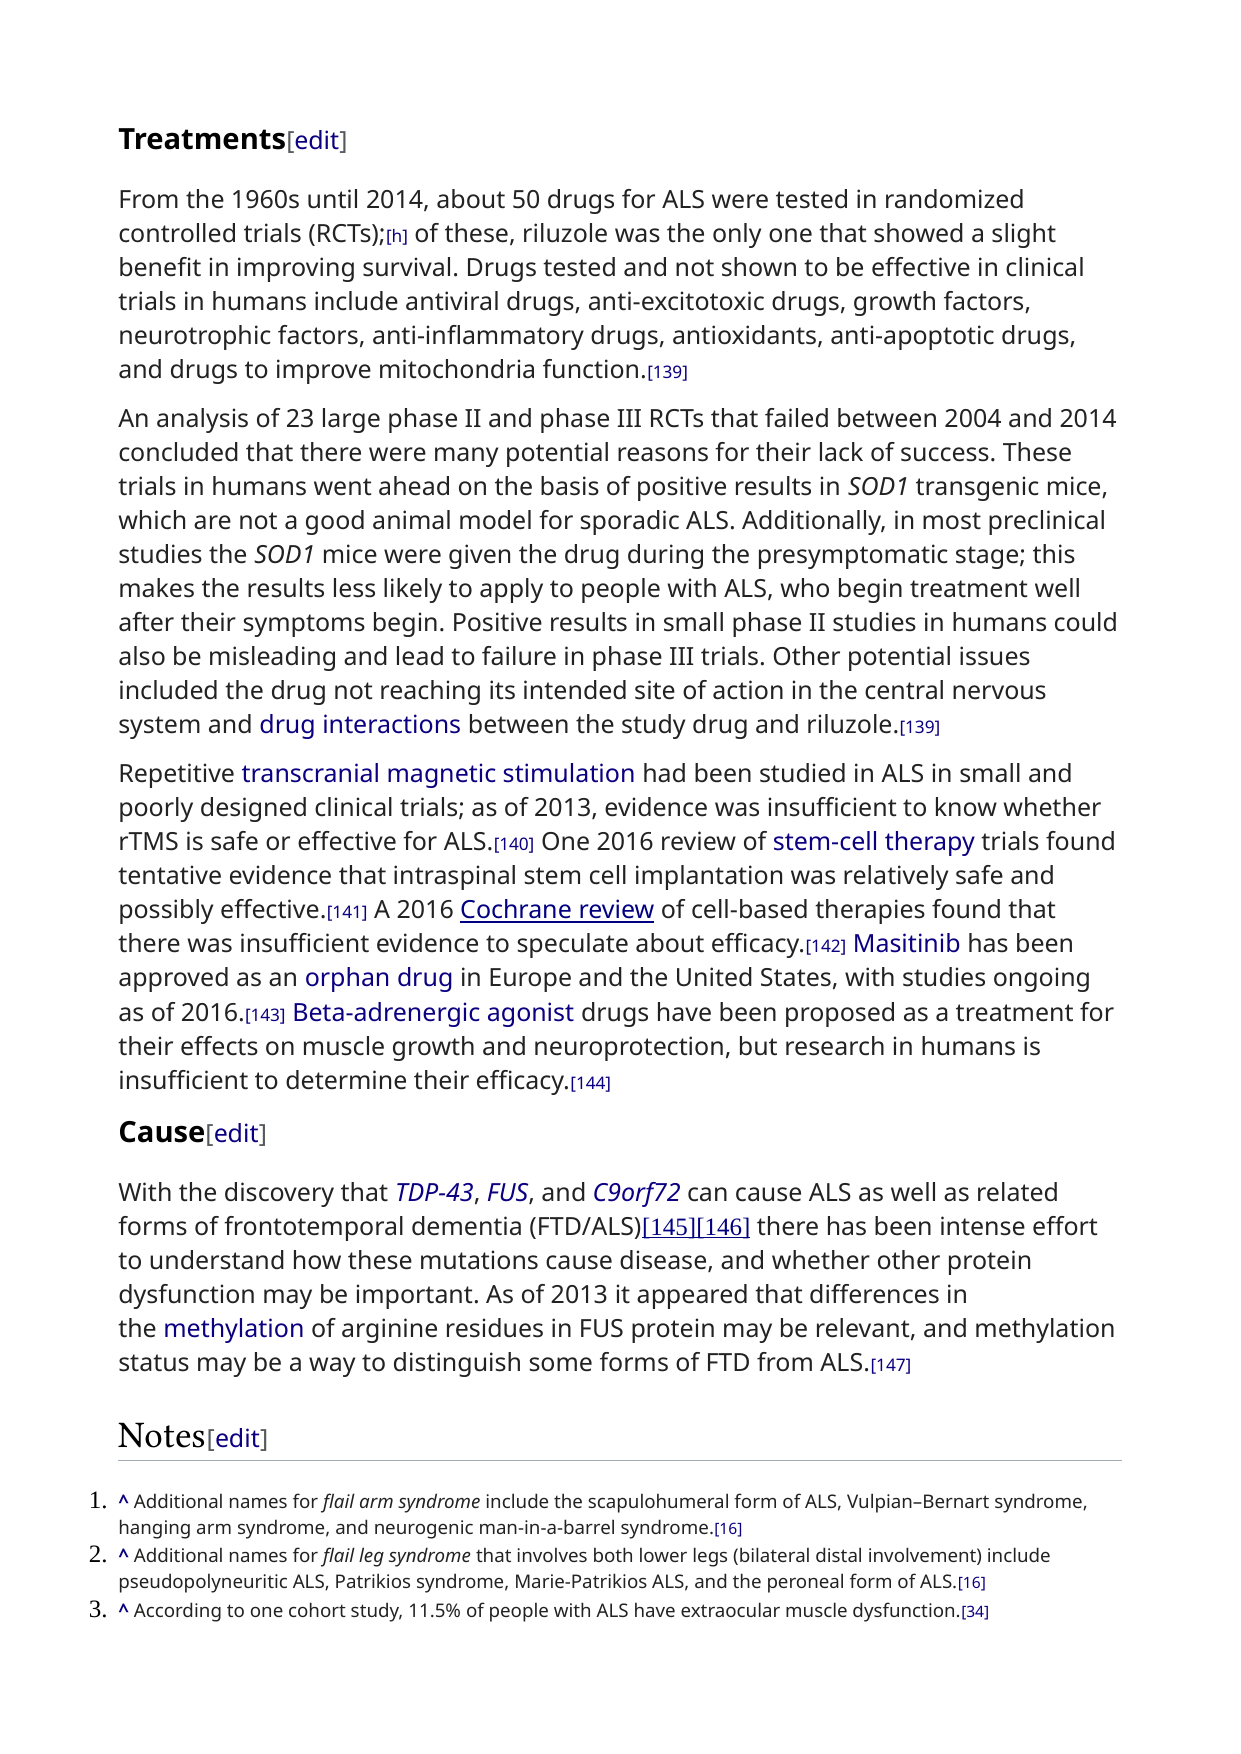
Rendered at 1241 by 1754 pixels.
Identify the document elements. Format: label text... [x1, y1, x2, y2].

text Repetitive transcranial magnetic stimulation had been studied in ALS in small and poorly designed clinical trials; as of 2013, evidence was insufficient to know whether rTMS is safe or effective for ALS.[140] One 2016 review of stem-cell therapy trials found tentative evidence that intraspinal stem cell implantation was relatively safe and possibly effective.[141] A 2016 Cochrane review of cell-based therapies found that there was insufficient evidence to speculate about efficacy.[142] Masitinib has been approved as an orphan drug in Europe and the United States, with studies ongoing as of 2016.[143] Beta-adrenergic agonist drugs have been proposed as a treatment for their effects on muscle growth and neuroprotection, but research in humans is insufficient to determine their efficacy.[144] [118, 756, 1122, 1096]
list ^ Additional names for flail leg syndrome that involves both lower legs (bilateral distal involvement) include pseudopolyneuritic ALS, Patrikios syndrome, Marie-Patrikios ALS, and the peroneal form of ALS.[16] [118, 1539, 1122, 1594]
subtitle Treatments[edit] [118, 118, 1122, 158]
list ^ Additional names for flail arm syndrome include the scapulohumeral form of ALS, Vulpian–Bernart syndrome, hanging arm syndrome, and neurogenic man-in-a-barrel syndrome.[16] [118, 1485, 1122, 1539]
list ^ According to one cohort study, 11.5% of people with ALS have extraocular muscle dysfunction.[34] [118, 1594, 1122, 1622]
subtitle Cause[edit] [118, 1111, 1122, 1151]
text From the 1960s until 2014, about 50 drugs for ALS were tested in randomized controlled trials (RCTs);[h] of these, riluzole was the only one that showed a slight benefit in improving survival. Drugs tested and not shown to be effective in clinical trials in humans include antiviral drugs, anti-excitotoxic drugs, growth factors, neurotrophic factors, anti-inflammatory drugs, antioxidants, anti-apoptotic drugs, and drugs to improve mitochondria function.[139] [118, 182, 1122, 386]
text An analysis of 23 large phase II and phase III RCTs that failed between 2004 and 2014 concluded that there were many potential reasons for their lack of success. These trials in humans went ahead on the basis of positive results in SOD1 transgenic mice, which are not a good animal model for sporadic ALS. Additionally, in most preclinical studies the SOD1 mice were given the drug during the presymptomatic stage; this makes the results less likely to apply to people with ALS, who begin treatment well after their symptoms begin. Positive results in small phase II studies in humans could also be misleading and lead to failure in phase III trials. Other potential issues included the drug not reaching its intended site of action in the central nervous system and drug interactions between the study drug and riluzole.[139] [118, 401, 1122, 741]
subtitle Notes[edit] [118, 1414, 1122, 1460]
text With the discovery that TDP-43, FUS, and C9orf72 can cause ALS as well as related forms of frontotemporal dementia (FTD/ALS)[145][146] there has been intense effort to understand how these mutations cause disease, and whether other protein dysfunction may be important. As of 2013 it appeared that differences in the methylation of arginine residues in FUS protein may be relevant, and methylation status may be a way to distinguish some forms of FTD from ALS.[147] [118, 1174, 1122, 1379]
